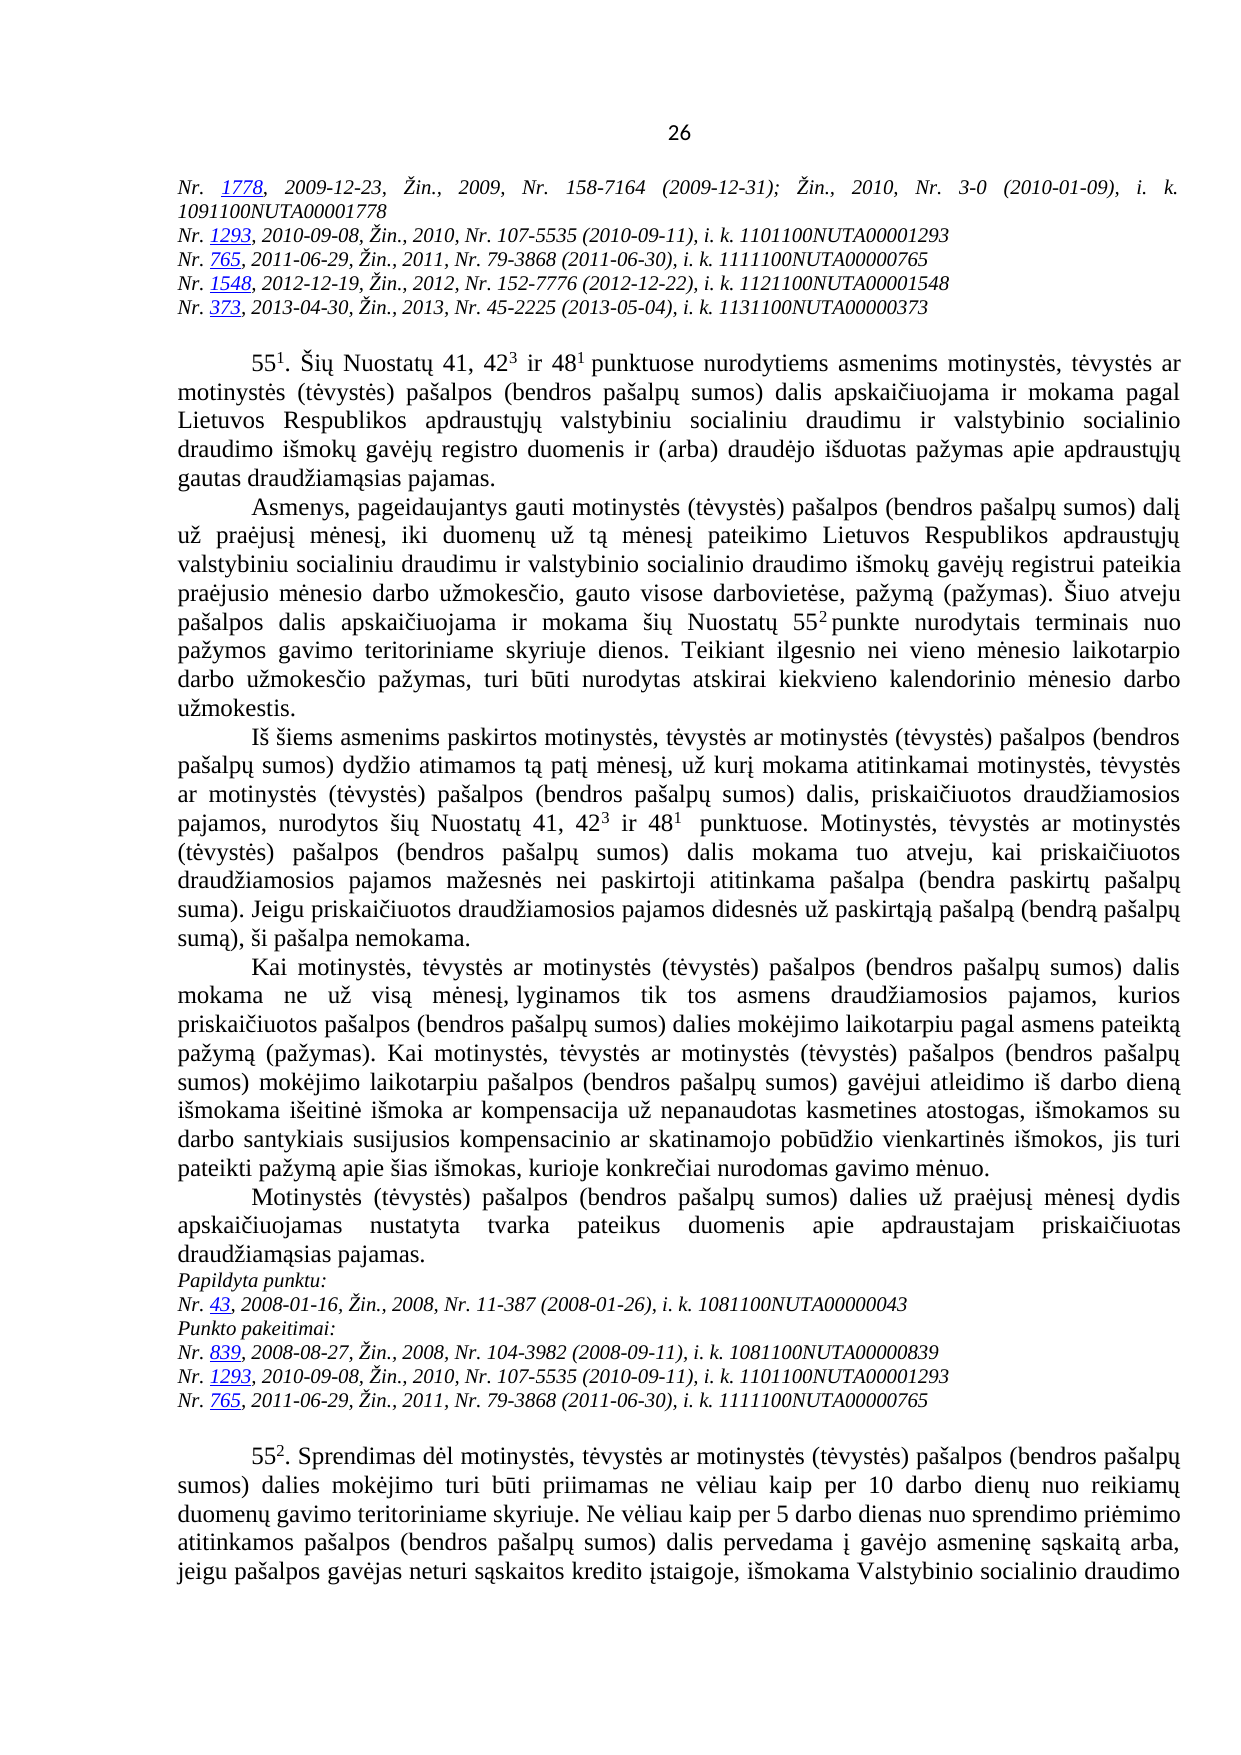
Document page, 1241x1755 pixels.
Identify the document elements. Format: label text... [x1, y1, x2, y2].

text Nr. 373, 2013-04-30, Žin., 2013, Nr. 45-2225 (2013-05-04), i. k. 1131100NUTA00000373 [177, 295, 1181, 319]
text Punkto pakeitimai: [177, 1316, 1181, 1340]
text Nr. 765, 2011-06-29, Žin., 2011, Nr. 79-3868 (2011-06-30), i. k. 1111100NUTA00000765 [177, 247, 1181, 271]
text 552. Sprendimas dėl motinystės, tėvystės ar motinystės (tėvystės) pašalpos (bendros pašalpų sumos) dalies mokėjimo turi būti priimamas ne vėliau kaip per 10 darbo dienų nuo reikiamų duomenų gavimo teritoriniame skyriuje. Ne vėliau kaip per 5 darbo dienas nuo sprendimo priėmimo atitinkamos pašalpos (bendros pašalpų sumos) dalis pervedama į gavėjo asmeninę sąskaitą arba, jeigu pašalpos gavėjas neturi sąskaitos kredito įstaigoje, išmokama Valstybinio socialinio draudimo [177, 1441, 1181, 1585]
text Kai motinystės, tėvystės ar motinystės (tėvystės) pašalpos (bendros pašalpų sumos) dalis mokama ne už visą mėnesį, lyginamos tik tos asmens draudžiamosios pajamos, kurios priskaičiuotos pašalpos (bendros pašalpų sumos) dalies mokėjimo laikotarpiu pagal asmens pateiktą pažymą (pažymas). Kai motinystės, tėvystės ar motinystės (tėvystės) pašalpos (bendros pašalpų sumos) mokėjimo laikotarpiu pašalpos (bendros pašalpų sumos) gavėjui atleidimo iš darbo dieną išmokama išeitinė išmoka ar kompensacija už nepanaudotas kasmetines atostogas, išmokamos su darbo santykiais susijusios kompensacinio ar skatinamojo pobūdžio vienkartinės išmokos, jis turi pateikti pažymą apie šias išmokas, kurioje konkrečiai nurodomas gavimo mėnuo. [177, 952, 1181, 1182]
text Nr. 43, 2008-01-16, Žin., 2008, Nr. 11-387 (2008-01-26), i. k. 1081100NUTA00000043 [177, 1292, 1181, 1316]
text Nr. 1778, 2009-12-23, Žin., 2009, Nr. 158-7164 (2009-12-31); Žin., 2010, Nr. 3-0 (2010-01-09), i. k. 1091100NUTA00001778 [177, 175, 1181, 223]
text Nr. 1548, 2012-12-19, Žin., 2012, Nr. 152-7776 (2012-12-22), i. k. 1121100NUTA00001548 [177, 271, 1181, 295]
text Nr. 839, 2008-08-27, Žin., 2008, Nr. 104-3982 (2008-09-11), i. k. 1081100NUTA00000839 [177, 1340, 1181, 1364]
text Iš šiems asmenims paskirtos motinystės, tėvystės ar motinystės (tėvystės) pašalpos (bendros pašalpų sumos) dydžio atimamos tą patį mėnesį, už kurį mokama atitinkamai motinystės, tėvystės ar motinystės (tėvystės) pašalpos (bendros pašalpų sumos) dalis, priskaičiuotos draudžiamosios pajamos, nurodytos šių Nuostatų 41, 423 ir 481 punktuose. Motinystės, tėvystės ar motinystės (tėvystės) pašalpos (bendros pašalpų sumos) dalis mokama tuo atveju, kai priskaičiuotos draudžiamosios pajamos mažesnės nei paskirtoji atitinkama pašalpa (bendra paskirtų pašalpų suma). Jeigu priskaičiuotos draudžiamosios pajamos didesnės už paskirtąją pašalpą (bendrą pašalpų sumą), ši pašalpa nemokama. [177, 722, 1181, 952]
text Papildyta punktu: [177, 1268, 1181, 1292]
text 551. Šių Nuostatų 41, 423 ir 481 punktuose nurodytiems asmenims motinystės, tėvystės ar motinystės (tėvystės) pašalpos (bendros pašalpų sumos) dalis apskaičiuojama ir mokama pagal Lietuvos Respublikos apdraustųjų valstybiniu socialiniu draudimu ir valstybinio socialinio draudimo išmokų gavėjų registro duomenis ir (arba) draudėjo išduotas pažymas apie apdraustųjų gautas draudžiamąsias pajamas. [177, 348, 1181, 492]
text Motinystės (tėvystės) pašalpos (bendros pašalpų sumos) dalies už praėjusį mėnesį dydis apskaičiuojamas nustatyta tvarka pateikus duomenis apie apdraustajam priskaičiuotas draudžiamąsias pajamas. [177, 1182, 1181, 1268]
text Asmenys, pageidaujantys gauti motinystės (tėvystės) pašalpos (bendros pašalpų sumos) dalį už praėjusį mėnesį, iki duomenų už tą mėnesį pateikimo Lietuvos Respublikos apdraustųjų valstybiniu socialiniu draudimu ir valstybinio socialinio draudimo išmokų gavėjų registrui pateikia praėjusio mėnesio darbo užmokesčio, gauto visose darbovietėse, pažymą (pažymas). Šiuo atveju pašalpos dalis apskaičiuojama ir mokama šių Nuostatų 552 punkte nurodytais terminais nuo pažymos gavimo teritoriniame skyriuje dienos. Teikiant ilgesnio nei vieno mėnesio laikotarpio darbo užmokesčio pažymas, turi būti nurodytas atskirai kiekvieno kalendorinio mėnesio darbo užmokestis. [177, 492, 1181, 722]
text Nr. 1293, 2010-09-08, Žin., 2010, Nr. 107-5535 (2010-09-11), i. k. 1101100NUTA00001293 [177, 223, 1181, 247]
text Nr. 765, 2011-06-29, Žin., 2011, Nr. 79-3868 (2011-06-30), i. k. 1111100NUTA00000765 [177, 1388, 1181, 1412]
text Nr. 1293, 2010-09-08, Žin., 2010, Nr. 107-5535 (2010-09-11), i. k. 1101100NUTA00001293 [177, 1364, 1181, 1388]
